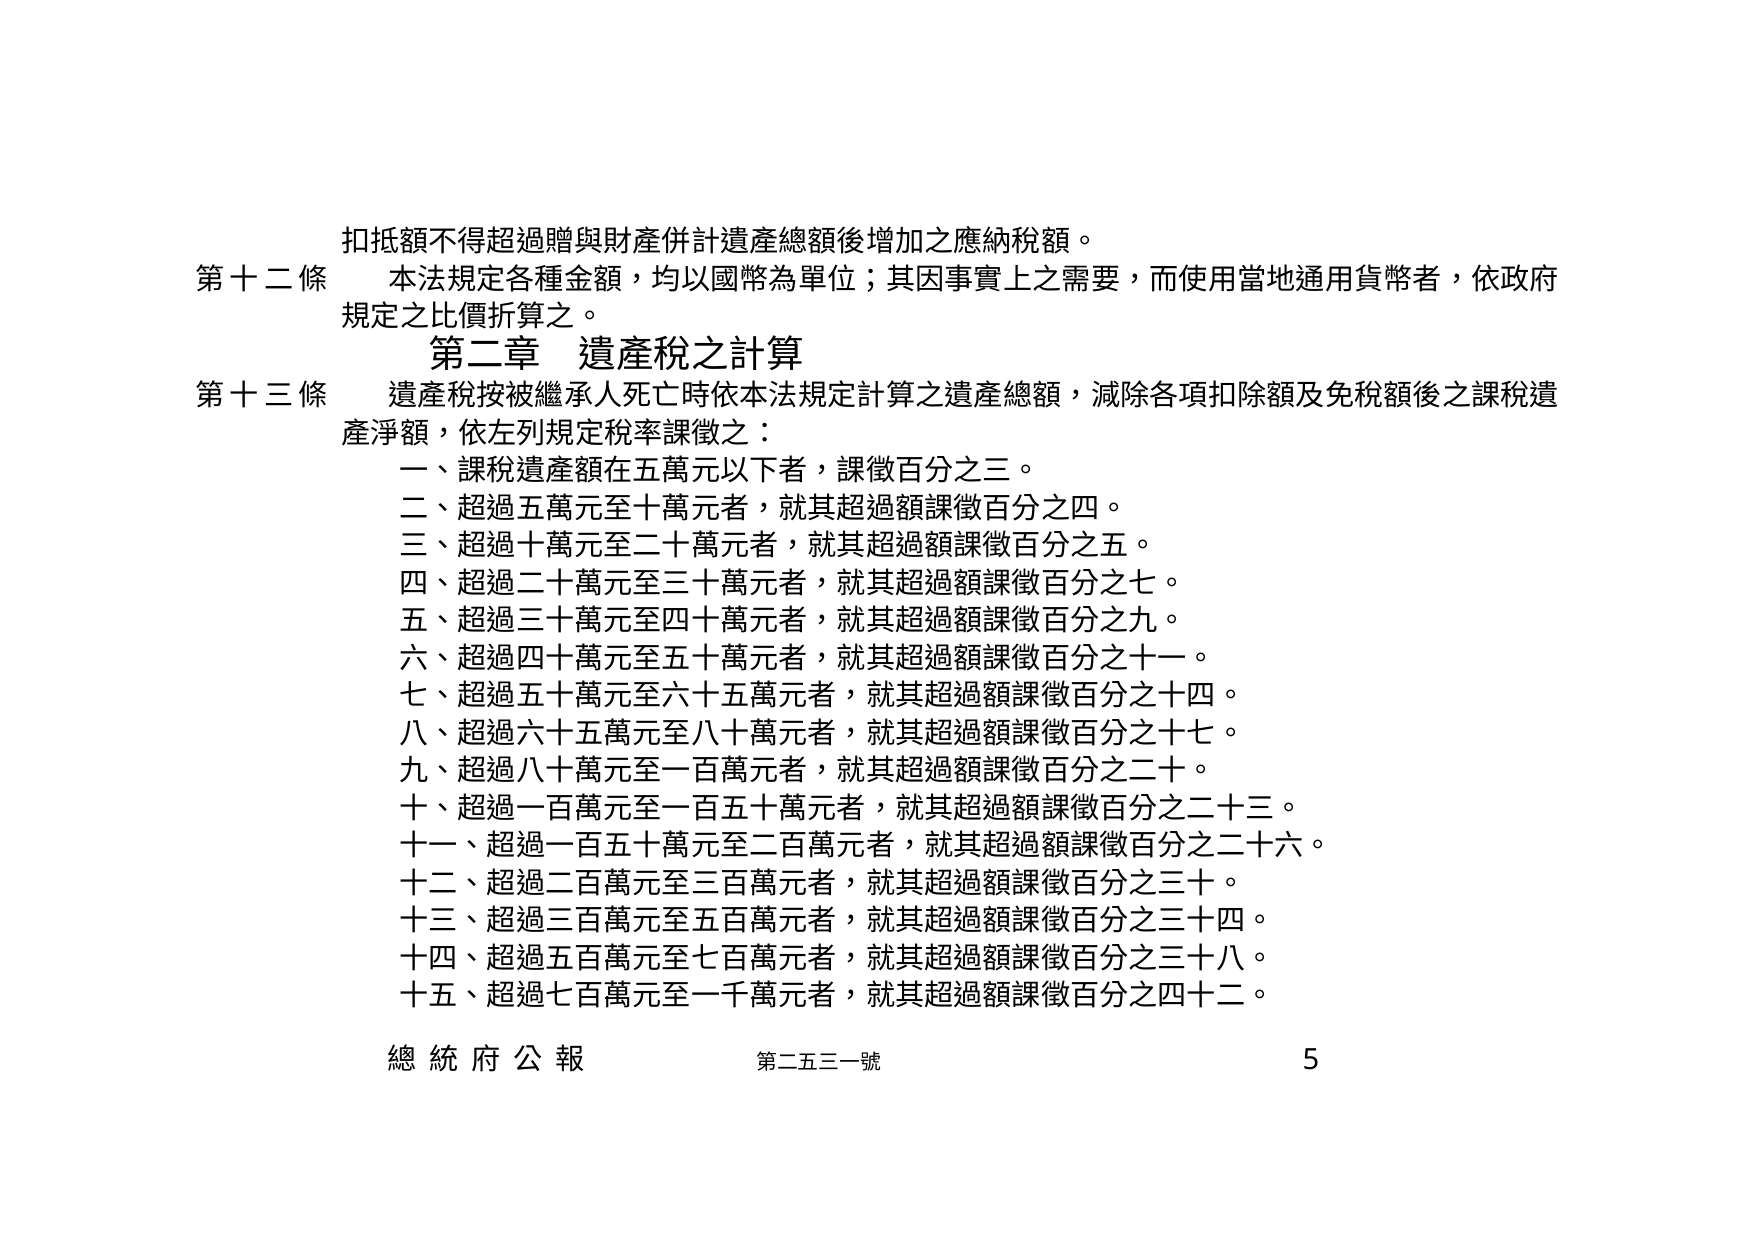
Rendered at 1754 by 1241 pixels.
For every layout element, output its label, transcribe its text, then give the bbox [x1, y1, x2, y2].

text 十二、超過二百萬元至三百萬元者，就其超過額課徵百分之三十。 [399, 863, 1559, 901]
text 六、超過四十萬元至五十萬元者，就其超過額課徵百分之十一。 [399, 638, 1559, 676]
text 一、課稅遺產額在五萬元以下者，課徵百分之三。 [399, 451, 1559, 488]
text 扣抵額不得超過贈與財產併計遺產總額後增加之應納稅額。 [341, 222, 1559, 259]
text 十三、超過三百萬元至五百萬元者，就其超過額課徵百分之三十四。 [399, 901, 1559, 938]
text 九、超過八十萬元至一百萬元者，就其超過額課徵百分之二十。 [399, 751, 1559, 788]
text 四、超過二十萬元至三十萬元者，就其超過額課徵百分之七。 [399, 563, 1559, 601]
text 第十二條 本法規定各種金額，均以國幣為單位；其因事實上之需要，而使用當地通用貨幣者，依政府規定之比價折算之。 [195, 259, 1559, 334]
text 十、超過一百萬元至一百五十萬元者，就其超過額課徵百分之二十三。 [399, 788, 1559, 826]
text 五、超過三十萬元至四十萬元者，就其超過額課徵百分之九。 [399, 601, 1559, 638]
text 十一、超過一百五十萬元至二百萬元者，就其超過額課徵百分之二十六。 [399, 826, 1559, 863]
text 第二章 遺產稅之計算 [428, 334, 1559, 376]
text 第十三條 遺產稅按被繼承人死亡時依本法規定計算之遺產總額，減除各項扣除額及免稅額後之課稅遺產淨額，依左列規定稅率課徵之： [195, 376, 1559, 451]
text 三、超過十萬元至二十萬元者，就其超過額課徵百分之五。 [399, 526, 1559, 563]
text 十四、超過五百萬元至七百萬元者，就其超過額課徵百分之三十八。 [399, 938, 1559, 976]
text 十五、超過七百萬元至一千萬元者，就其超過額課徵百分之四十二。 [399, 976, 1559, 1013]
text 七、超過五十萬元至六十五萬元者，就其超過額課徵百分之十四。 [399, 676, 1559, 713]
text 八、超過六十五萬元至八十萬元者，就其超過額課徵百分之十七。 [399, 713, 1559, 751]
text 二、超過五萬元至十萬元者，就其超過額課徵百分之四。 [399, 488, 1559, 526]
